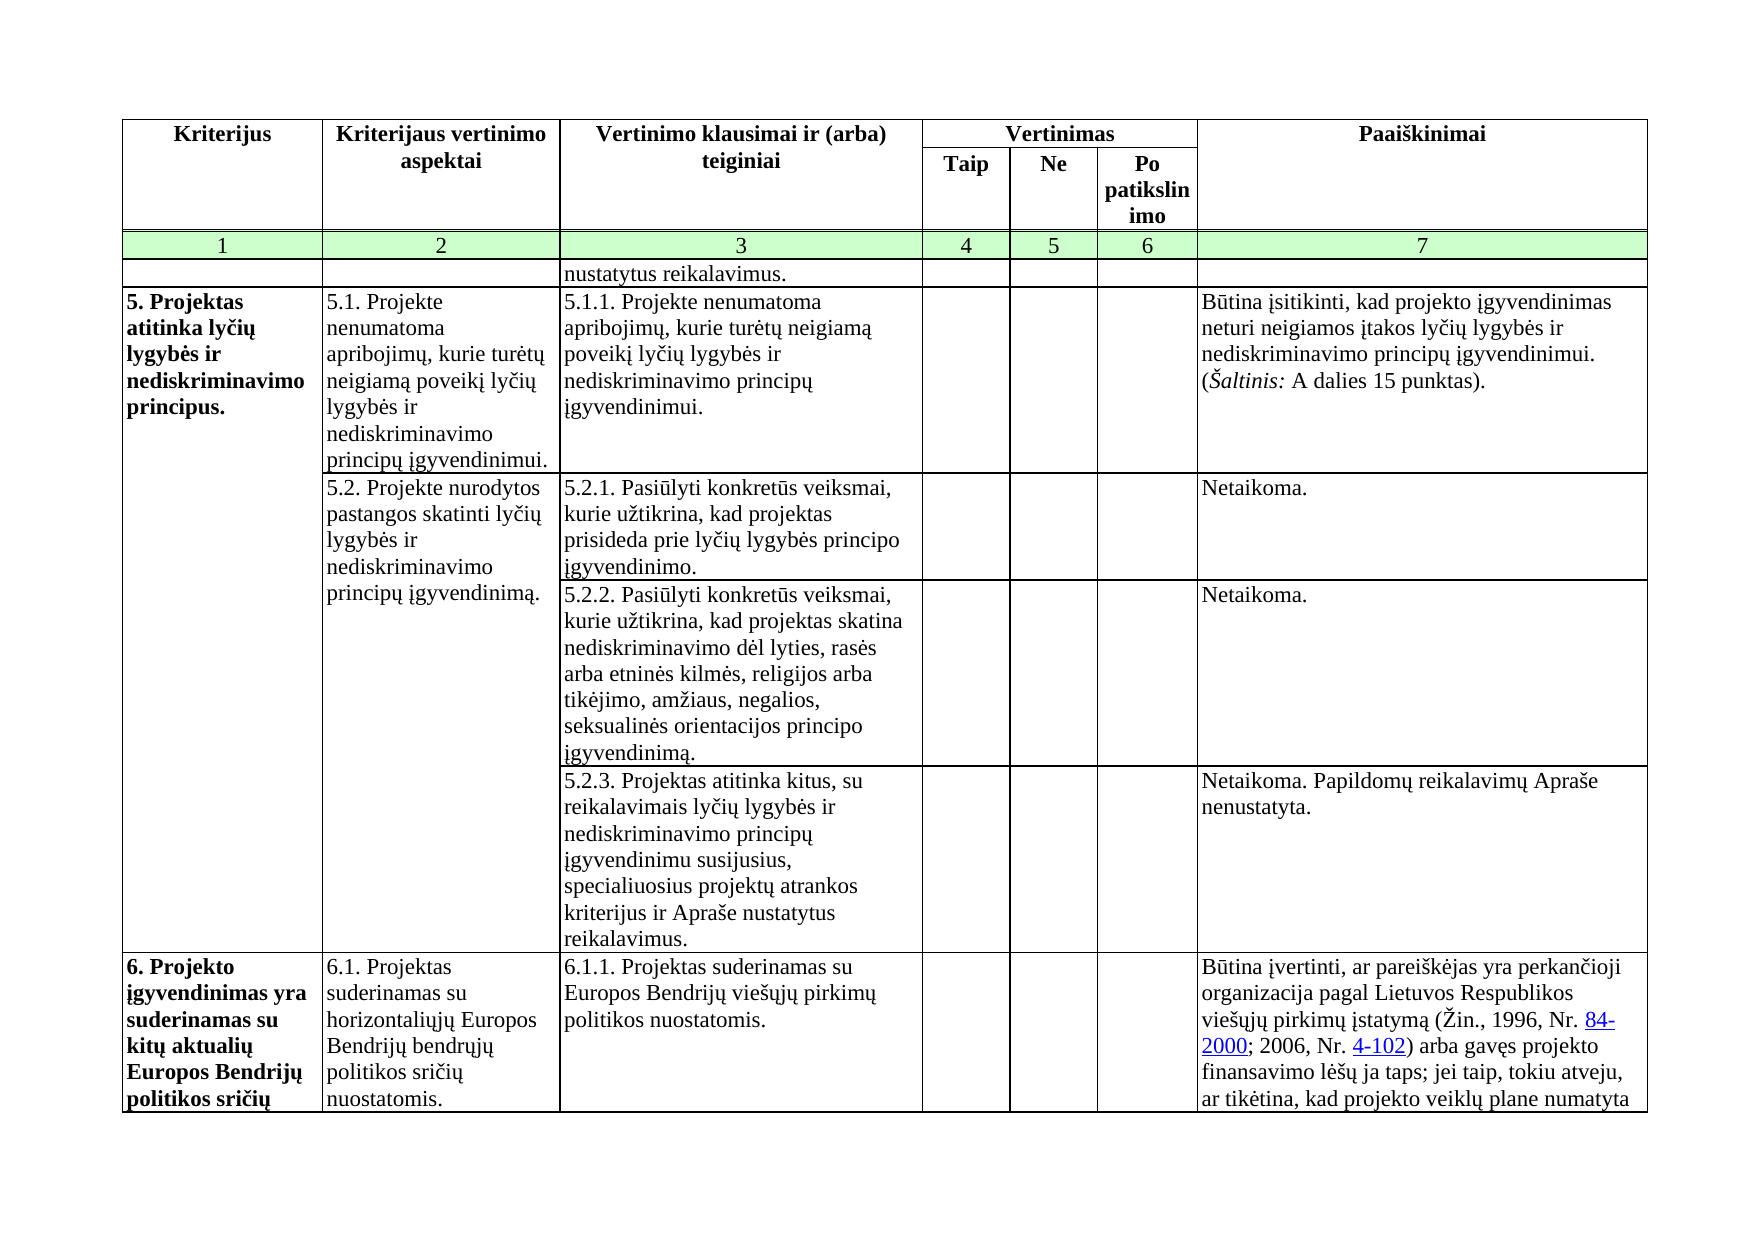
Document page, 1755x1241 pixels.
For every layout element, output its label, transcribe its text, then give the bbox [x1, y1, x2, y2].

table_cell Netaikoma. [1198, 474, 1647, 579]
table_cell [1098, 288, 1197, 472]
table_cell [923, 474, 1009, 579]
table_cell [1098, 260, 1197, 286]
table_cell [1198, 260, 1647, 286]
table_header Kriterijaus vertinimo aspektai [323, 120, 559, 229]
table_cell Netaikoma. [1198, 581, 1647, 765]
table_cell 2 [323, 232, 559, 258]
table_cell 1 [123, 232, 322, 258]
table_cell [123, 260, 322, 286]
table_cell [1011, 474, 1097, 579]
table_cell [1011, 953, 1097, 1111]
table_cell [1011, 260, 1097, 286]
table_cell 5.2.1. Pasiūlyti konkretūs veiksmai, kurie užtikrina, kad projektas prisideda prie lyčių lygybės principo įgyvendinimo. [561, 474, 922, 579]
table_cell 4 [923, 232, 1009, 258]
table_cell [1098, 581, 1197, 765]
table_cell Būtina įsitikinti, kad projekto įgyvendinimas neturi neigiamos įtakos lyčių lygybės ir nediskriminavimo principų įgyvendinimui. (Šaltinis: A dalies 15 punktas). [1198, 288, 1647, 472]
table_cell 5.2.2. Pasiūlyti konkretūs veiksmai, kurie užtikrina, kad projektas skatina nediskriminavimo dėl lyties, rasės arba etninės kilmės, religijos arba tikėjimo, amžiaus, negalios, seksualinės orientacijos principo įgyvendinimą. [561, 581, 922, 765]
table_cell 5.2.3. Projektas atitinka kitus, su reikalavimais lyčių lygybės ir nediskriminavimo principų įgyvendinimu susijusius, specialiuosius projektų atrankos kriterijus ir Apraše nustatytus reikalavimus. [561, 767, 922, 951]
table_cell 6.1.1. Projektas suderinamas su Europos Bendrijų viešųjų pirkimų politikos nuostatomis. [561, 953, 922, 1111]
table_cell [923, 260, 1009, 286]
table_cell 6. Projekto įgyvendinimas yra suderinamas su kitų aktualių Europos Bendrijų politikos sričių [123, 953, 322, 1111]
table_cell 3 [561, 232, 922, 258]
table_cell Po patikslinimo [1098, 148, 1197, 229]
table_cell 5.2. Projekte nurodytos pastangos skatinti lyčių lygybės ir nediskriminavimo principų įgyvendinimą. [323, 474, 559, 951]
table_cell 5 [1011, 232, 1097, 258]
table_cell [1098, 767, 1197, 951]
table_cell 5.1.1. Projekte nenumatoma apribojimų, kurie turėtų neigiamą poveikį lyčių lygybės ir nediskriminavimo principų įgyvendinimui. [561, 288, 922, 472]
table_header Vertinimas [923, 120, 1197, 147]
table_cell 7 [1198, 232, 1647, 258]
table_cell 6.1. Projektas suderinamas su horizontaliųjų Europos Bendrijų bendrųjų politikos sričių nuostatomis. [323, 953, 559, 1111]
table_cell [923, 288, 1009, 472]
table_cell [1098, 474, 1197, 579]
table_cell [1011, 767, 1097, 951]
table_cell [923, 767, 1009, 951]
table_cell [1011, 288, 1097, 472]
table_cell [1011, 581, 1097, 765]
table_cell [923, 953, 1009, 1111]
table_cell Būtina įvertinti, ar pareiškėjas yra perkančioji organizacija pagal Lietuvos Respublikos viešųjų pirkimų įstatymą (Žin., 1996, Nr. 84-2000; 2006, Nr. 4-102) arba gavęs projekto finansavimo lėšų ja taps; jei taip, tokiu atveju, ar tikėtina, kad projekto veiklų plane numatyta [1198, 953, 1647, 1111]
table_cell nustatytus reikalavimus. [561, 260, 922, 286]
table_cell [323, 260, 559, 286]
table_header Paaiškinimai [1198, 120, 1647, 229]
table_cell [1098, 953, 1197, 1111]
table_header Vertinimo klausimai ir (arba) teiginiai [561, 120, 922, 229]
table_cell 5.1. Projekte nenumatoma apribojimų, kurie turėtų neigiamą poveikį lyčių lygybės ir nediskriminavimo principų įgyvendinimui. [323, 288, 559, 472]
table_cell 5. Projektas atitinka lyčių lygybės ir nediskriminavimo principus. [123, 288, 322, 951]
table_cell 6 [1098, 232, 1197, 258]
table_cell Netaikoma. Papildomų reikalavimų Apraše nenustatyta. [1198, 767, 1647, 951]
table_cell Taip [923, 148, 1009, 229]
table_cell [923, 581, 1009, 765]
table_header Kriterijus [123, 120, 322, 229]
table_cell Ne [1011, 148, 1097, 229]
